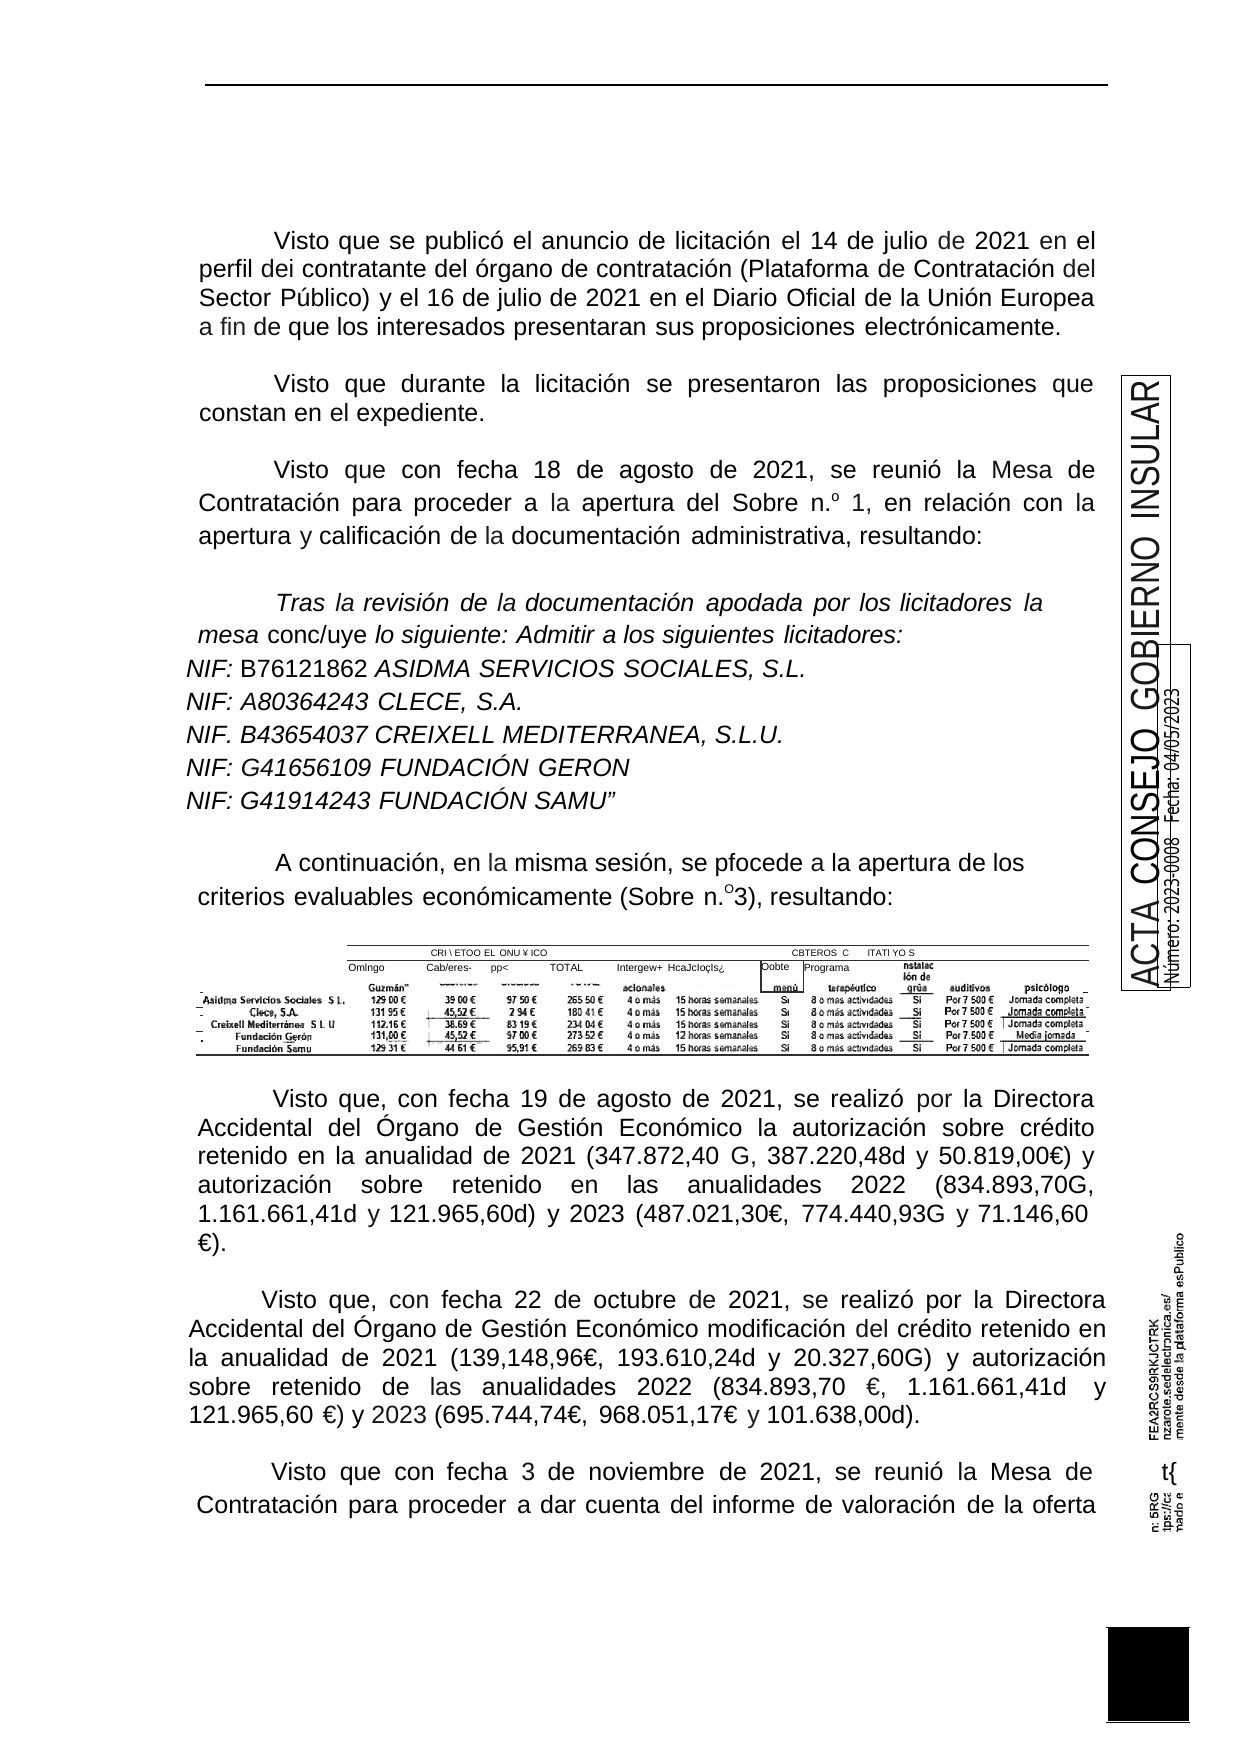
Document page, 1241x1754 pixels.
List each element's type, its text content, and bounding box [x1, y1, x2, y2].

text A continuación, en la misma sesión, se pfocede a la apertura de los criterios evaluables económicamente (Sobre n.O3), resultando: [197, 848, 1095, 910]
picture [762, 962, 803, 991]
picture [1149, 1312, 1186, 1440]
picture [203, 962, 1086, 1053]
text NIF: G41914243 FUNDACIÓN SAMU” [186, 786, 1121, 815]
picture [1108, 1628, 1189, 1721]
picture [1161, 1257, 1184, 1311]
text Número: 2023-0008 Fecha: 04/05/2023 [1158, 646, 1185, 987]
text Visto que se publicó el anuncio de licitación el 14 de julio de 2021 en el perfil dei contratante del órgano de contratación (Plataforma de Contratación del Sector Público) y el 16 de julio de 2021 en el Diario Oficial de la Unión Europea a fin de que los interesados presentaran sus proposiciones electrónicamente. [199, 226, 1096, 341]
text Visto que con fecha 18 de agosto de 2021, se reunió la Mesa de Contratación para proceder a la apertura del Sobre n.o 1, en relación con la apertura y calificación de la documentación administrativa, resultando: [198, 455, 1095, 550]
text Visto que, con fecha 22 de octubre de 2021, se realizó por la Directora Accidental del Órgano de Gestión Económico modificación del crédito retenido en la anualidad de 2021 (139,148,96€, 193.610,24d y 20.327,60G) y autorización sobre retenido de las anualidades 2022 (834.893,70 €, 1.161.661,41d y 121.965,60 €) y 2023 (695.744,74€, 968.051,17€ y 101.638,00d). [188, 1285, 1107, 1429]
picture [1149, 1493, 1183, 1532]
text €). [198, 1228, 1207, 1257]
text Visto que durante la licitación se presentaron las proposiciones que constan en el expediente. [199, 369, 1094, 427]
text Tras la revisión de la documentación apodada por los licitadores la mesa conc/uye lo siguiente: Admitir a los siguientes licitadores: [198, 587, 1095, 649]
text Visto que, con fecha 19 de agosto de 2021, se realizó por la Directora Accidental del Órgano de Gestión Económico la autorización sobre crédito retenido en la anualidad de 2021 (347.872,40 G, 387.220,48d y 50.819,00€) y autorización sobre retenido en las anualidades 2022 (834.893,70G, 1.161.661,41d y 121.965,60d) y 2023 (487.021,30€, 774.440,93G y 71.146,60 [197, 1084, 1094, 1227]
text ACTA CONSEJO GOBIERNO INSULAR [1122, 377, 1168, 990]
text Visto que con fecha 3 de noviembre de 2021, se reunió la Mesa de t{ Contratación para proceder a dar cuenta del informe de valoración de la oferta [196, 1457, 1177, 1519]
text NIF. B43654037 CREIXELL MEDITERRANEA, S.L.U. NIF: G41656109 FUNDACIÓN GERON [186, 719, 807, 781]
text NIF: B76121862 ASIDMA SERVICIOS SOCIALES, S.L. NIF: A80364243 CLECE, S.A. [186, 653, 848, 715]
